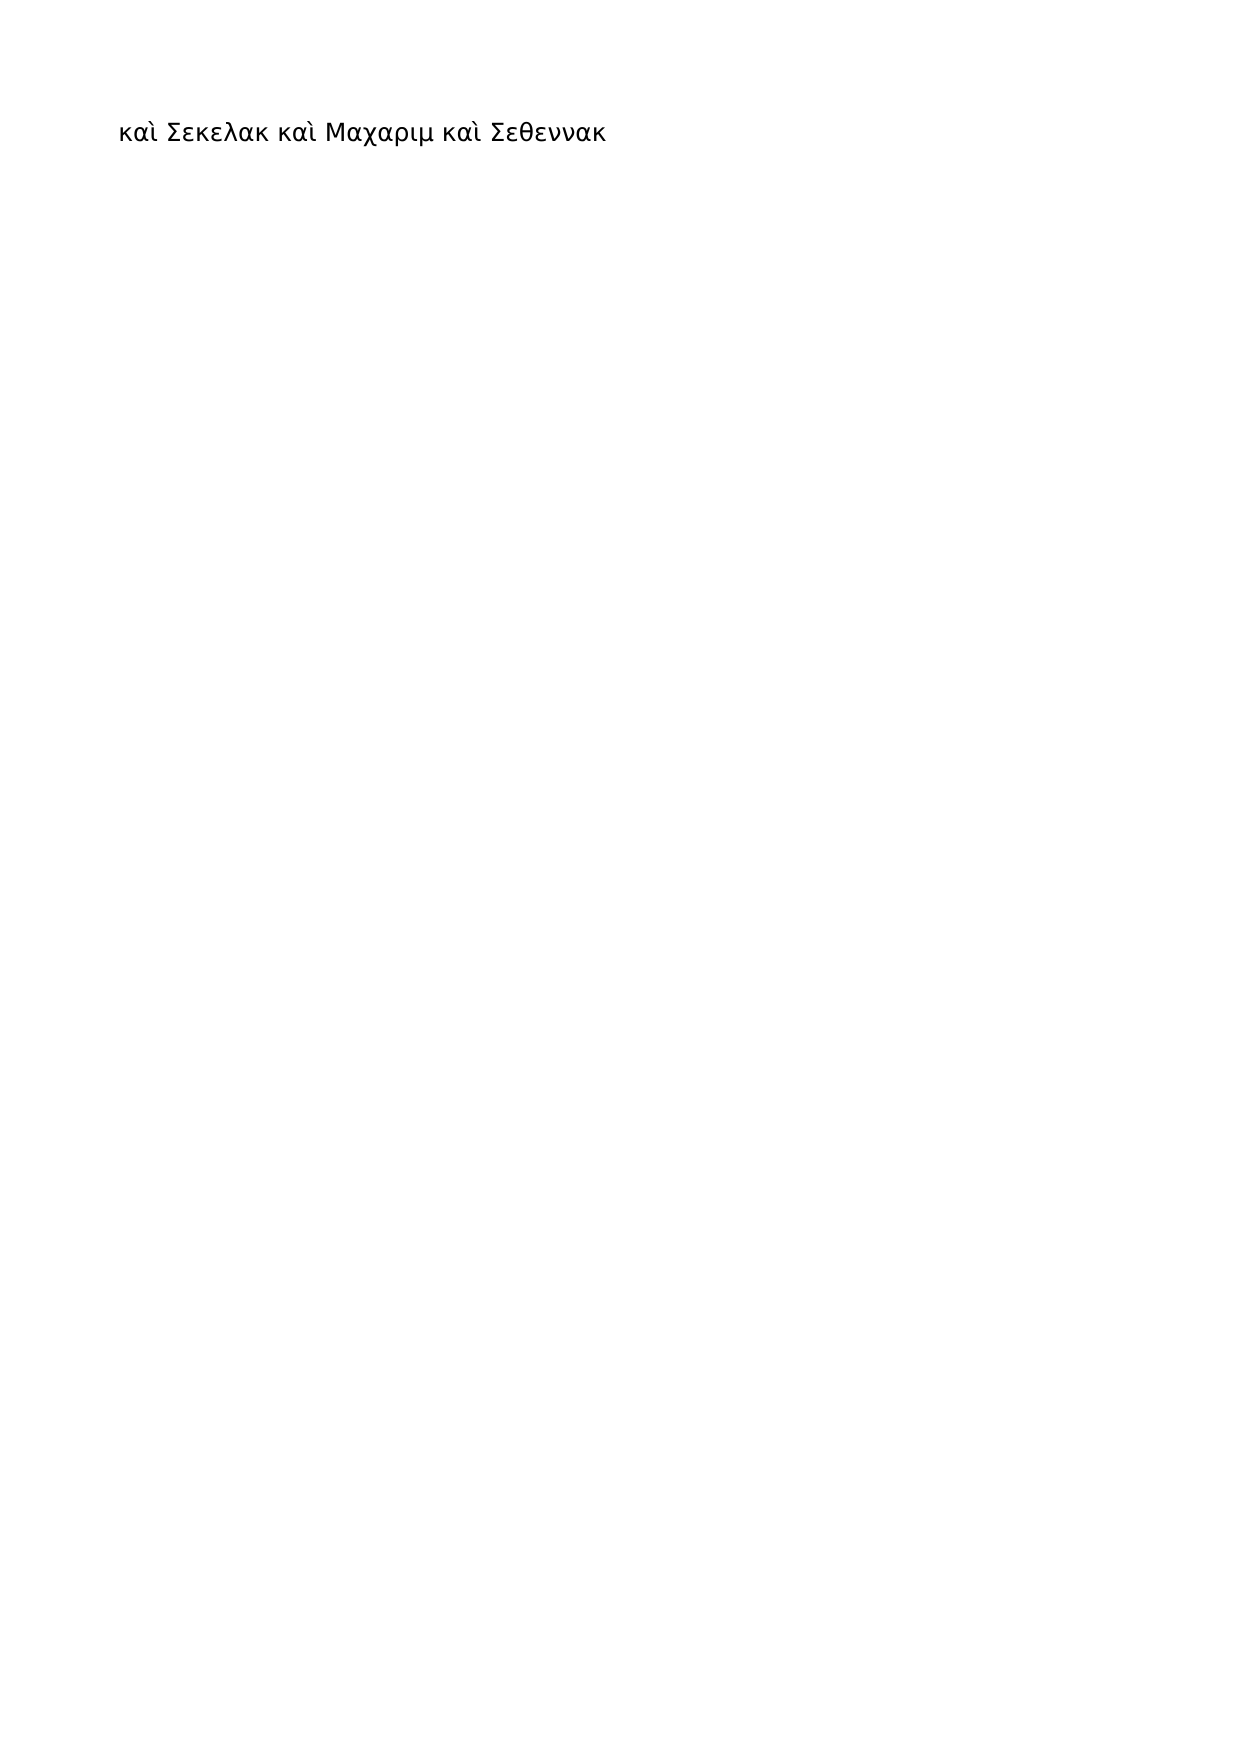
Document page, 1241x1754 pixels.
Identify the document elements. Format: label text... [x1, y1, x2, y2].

text καὶ Σεκελακ καὶ Μαχαριμ καὶ Σεθεννακ [118, 118, 1122, 147]
